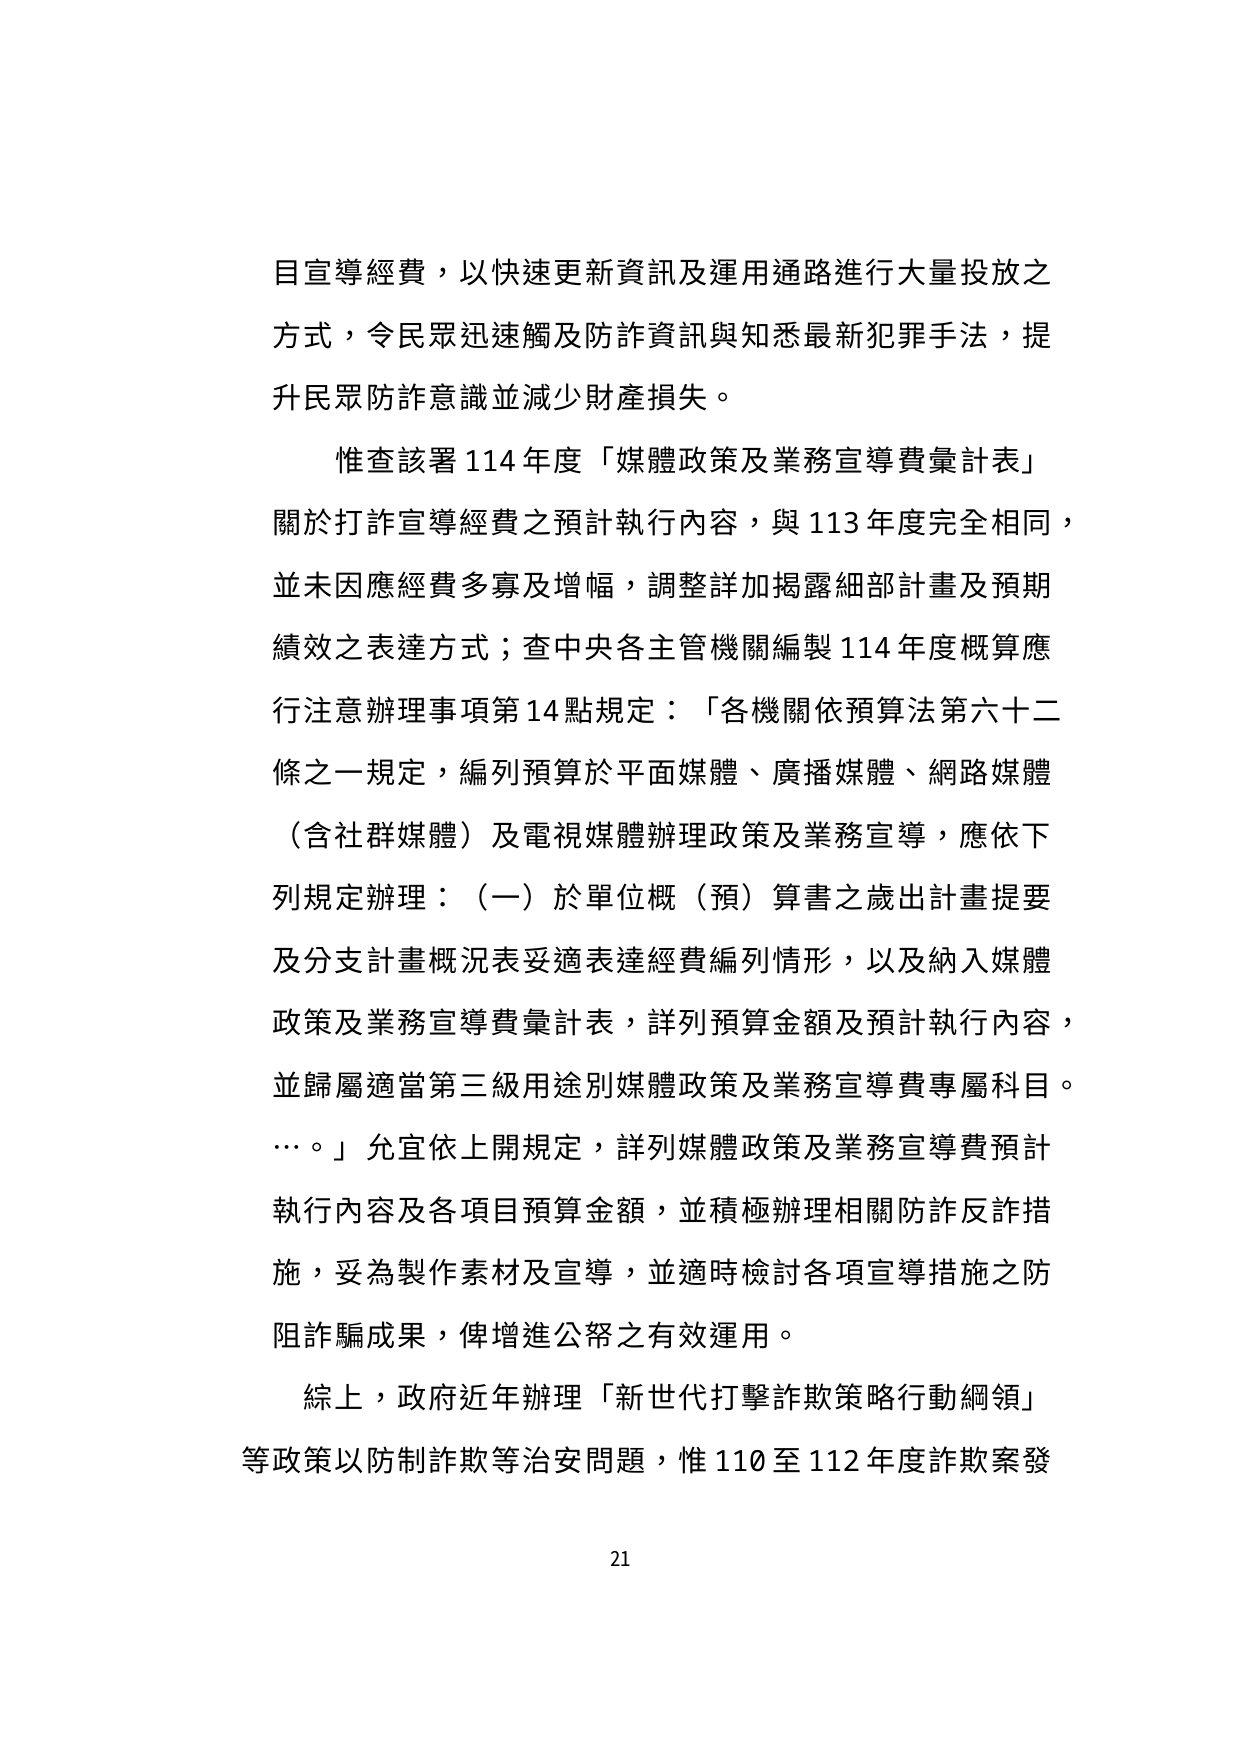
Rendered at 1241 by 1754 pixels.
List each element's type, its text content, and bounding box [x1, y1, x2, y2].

text 目宣導經費，以快速更新資訊及運用通路進行大量投放之方式，令民眾迅速觸及防詐資訊與知悉最新犯罪手法，提升民眾防詐意識並減少財產損失。 [266, 229, 1063, 417]
text 惟查該署114年度「媒體政策及業務宣導費彙計表」關於打詐宣導經費之預計執行內容，與113年度完全相同，並未因應經費多寡及增幅，調整詳加揭露細部計畫及預期績效之表達方式；查中央各主管機關編製114年度概算應行注意辦理事項第14點規定：「各機關依預算法第六十二條之一規定，編列預算於平面媒體、廣播媒體、網路媒體（含社群媒體）及電視媒體辦理政策及業務宣導，應依下列規定辦理：（一）於單位概（預）算書之歲出計畫提要及分支計畫概況表妥適表達經費編列情形，以及納入媒體政策及業務宣導費彙計表，詳列預算金額及預計執行內容，並歸屬適當第三級用途別媒體政策及業務宣導費專屬科目。…。」允宜依上開規定，詳列媒體政策及業務宣導費預計執行內容及各項目預算金額，並積極辦理相關防詐反詐措施，妥為製作素材及宣導，並適時檢討各項宣導措施之防阻詐騙成果，俾增進公帑之有效運用。 [266, 417, 1063, 1354]
text 綜上，政府近年辦理「新世代打擊詐欺策略行動綱領」等政策以防制詐欺等治安問題，惟110至112年度詐欺案發生數連續3年攀升，同期間破案率卻連續下降；警政署114年度打詐綱領經費增幅達4.4倍，允宜善用各項打詐軟硬體攔阻犯罪；另114年度打詐宣導經費增幅20.55倍，允宜妥為揭露辦理事項並檢視打詐成效，研謀有效之教育宣導方式，俾杜絕詐騙並保障人民生命財產安全。 [236, 1354, 1063, 1479]
